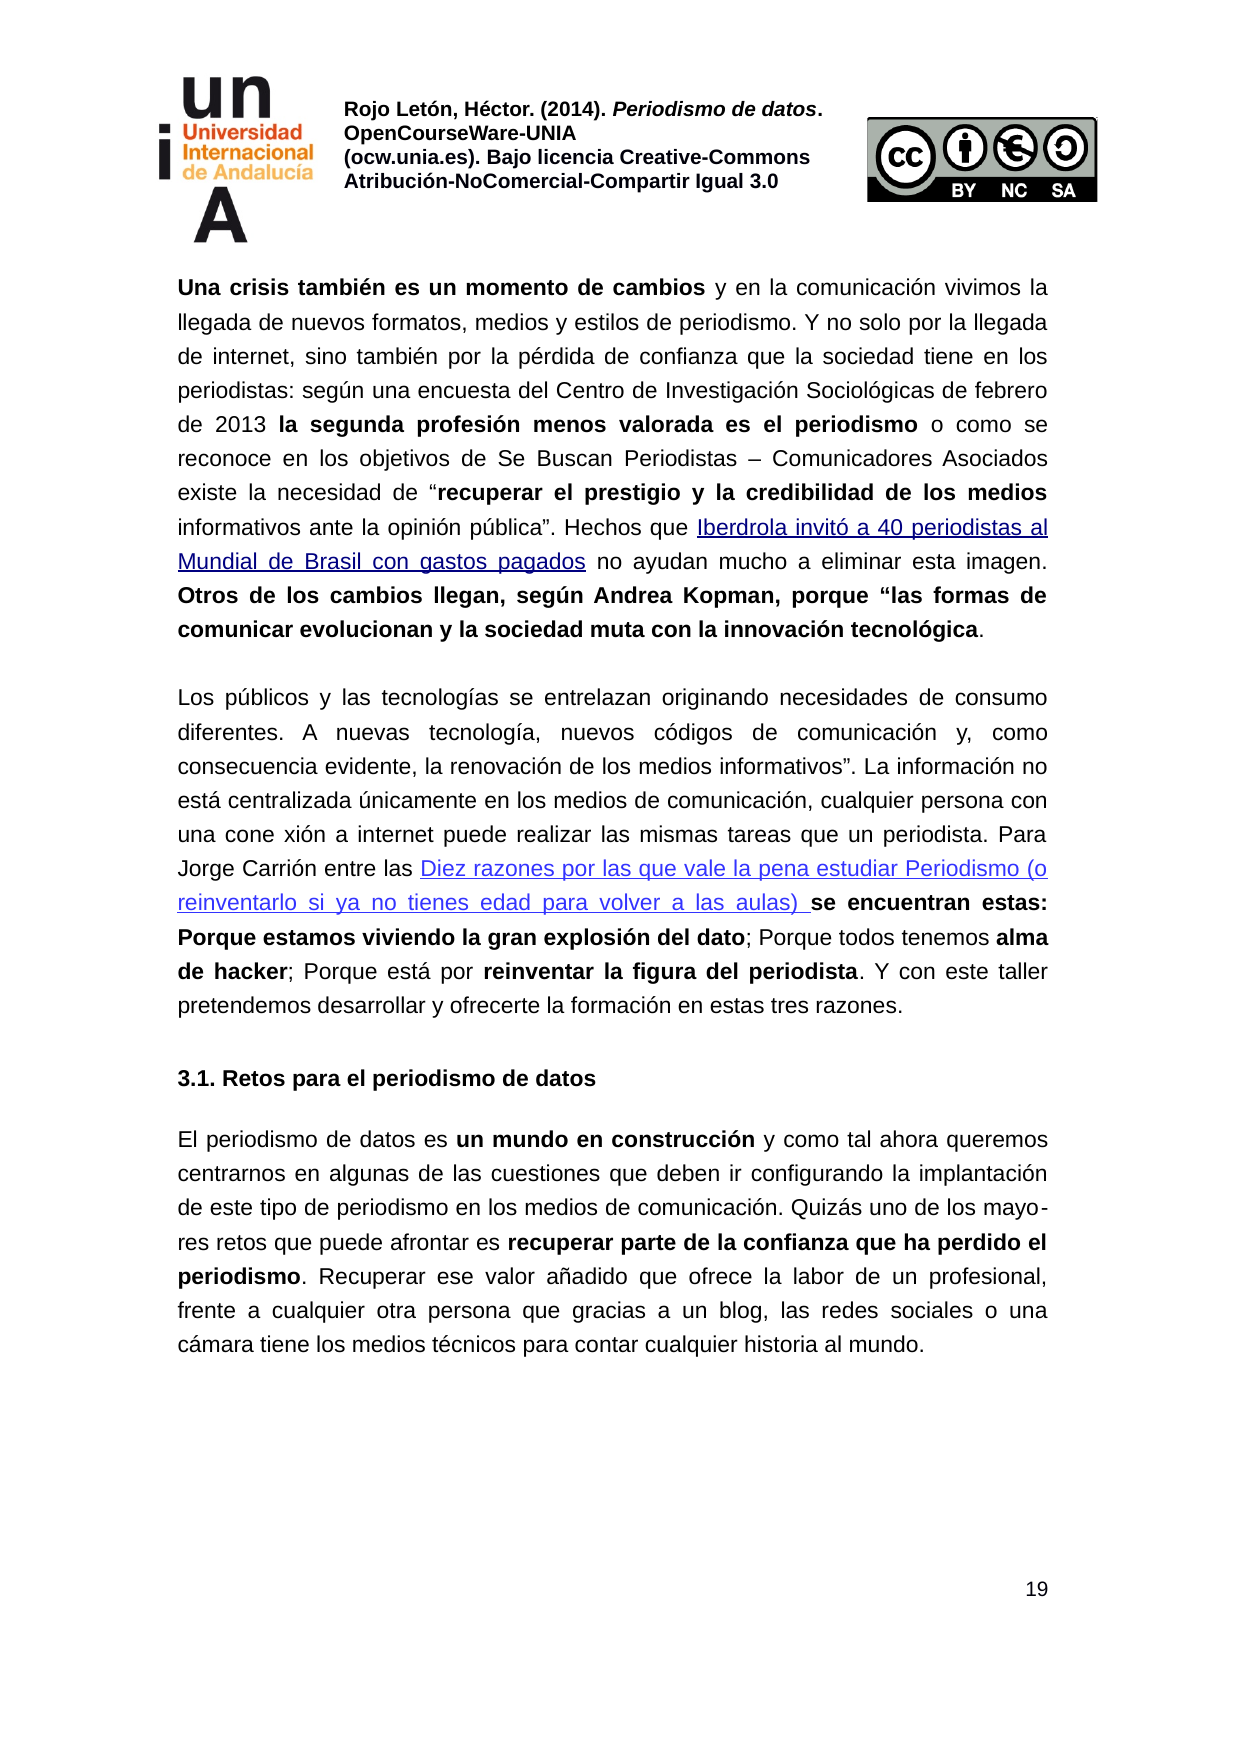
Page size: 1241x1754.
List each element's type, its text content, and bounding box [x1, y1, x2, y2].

text 3.1. Retos para el periodismo de datos [177, 1059, 1048, 1093]
text Los públicos y las tecnologías se entrelazan originando necesidades de consumo diferen­tes. A nuevas tecnología, nuevos códigos de comunicación y, como consecuencia evidente, la renovación de los medios informativos”. La información no está centrali­zada únicamente en los medios de comunicación, cualquier persona con una cone xión a internet puede realizar las mismas tareas que un periodista. Para Jorge Ca­rrión entre las Diez razones por las que vale la pena estudiar Periodismo (o reinventarlo si ya no tienes edad para volver a las aulas) se encuentran estas: Porque estamos viviendo la gran explosión del dato; Porque todos tenemos alma de hacker; Porque está por reinventar la figura del periodista. Y con este taller pretendemos desarrollar y ofrecerte la formación en estas tres razones. [177, 684, 1048, 1018]
text Una crisis también es un momento de cambios y en la comunicación vivimos la llegada de nuevos formatos, medios y estilos de periodismo. Y no solo por la llegada de internet, sino también por la pérdida de confianza que la sociedad tiene en los periodistas: según una encuesta del Centro de Investigación Sociológicas de febrero de 2013 la segunda profesión menos valorada es el periodismo o como se reconoce en los objetivos de Se Buscan Periodistas – Comunicadores Asociados existe la necesidad de “recuperar el prestigio y la credibilidad de los medios informativos ante la opinión pública”. Hechos que Iberdrola invitó a 40 periodistas al Mundial de Brasil con gastos pagados no ayudan mucho a eliminar esta imagen. Otros de los cambios llegan, según Andrea Kopman, porque “las formas de comunicar evolucionan y la sociedad muta con la innovación tecnológica. [177, 274, 1048, 642]
text El periodismo de datos es un mundo en construcción y como tal ahora queremos centrarnos en algunas de las cuestiones que deben ir configurando la implantación de este tipo de periodismo en los medios de comunicación. Quizás uno de los mayo­res retos que puede afrontar es recuperar parte de la confianza que ha perdido el periodismo. Recuperar ese valor añadido que ofrece la labor de un profesional, frente a cualquier otra persona que gracias a un blog, las redes sociales o una cámara tiene los medios técnicos para contar cualquier historia al mundo. [177, 1126, 1048, 1357]
